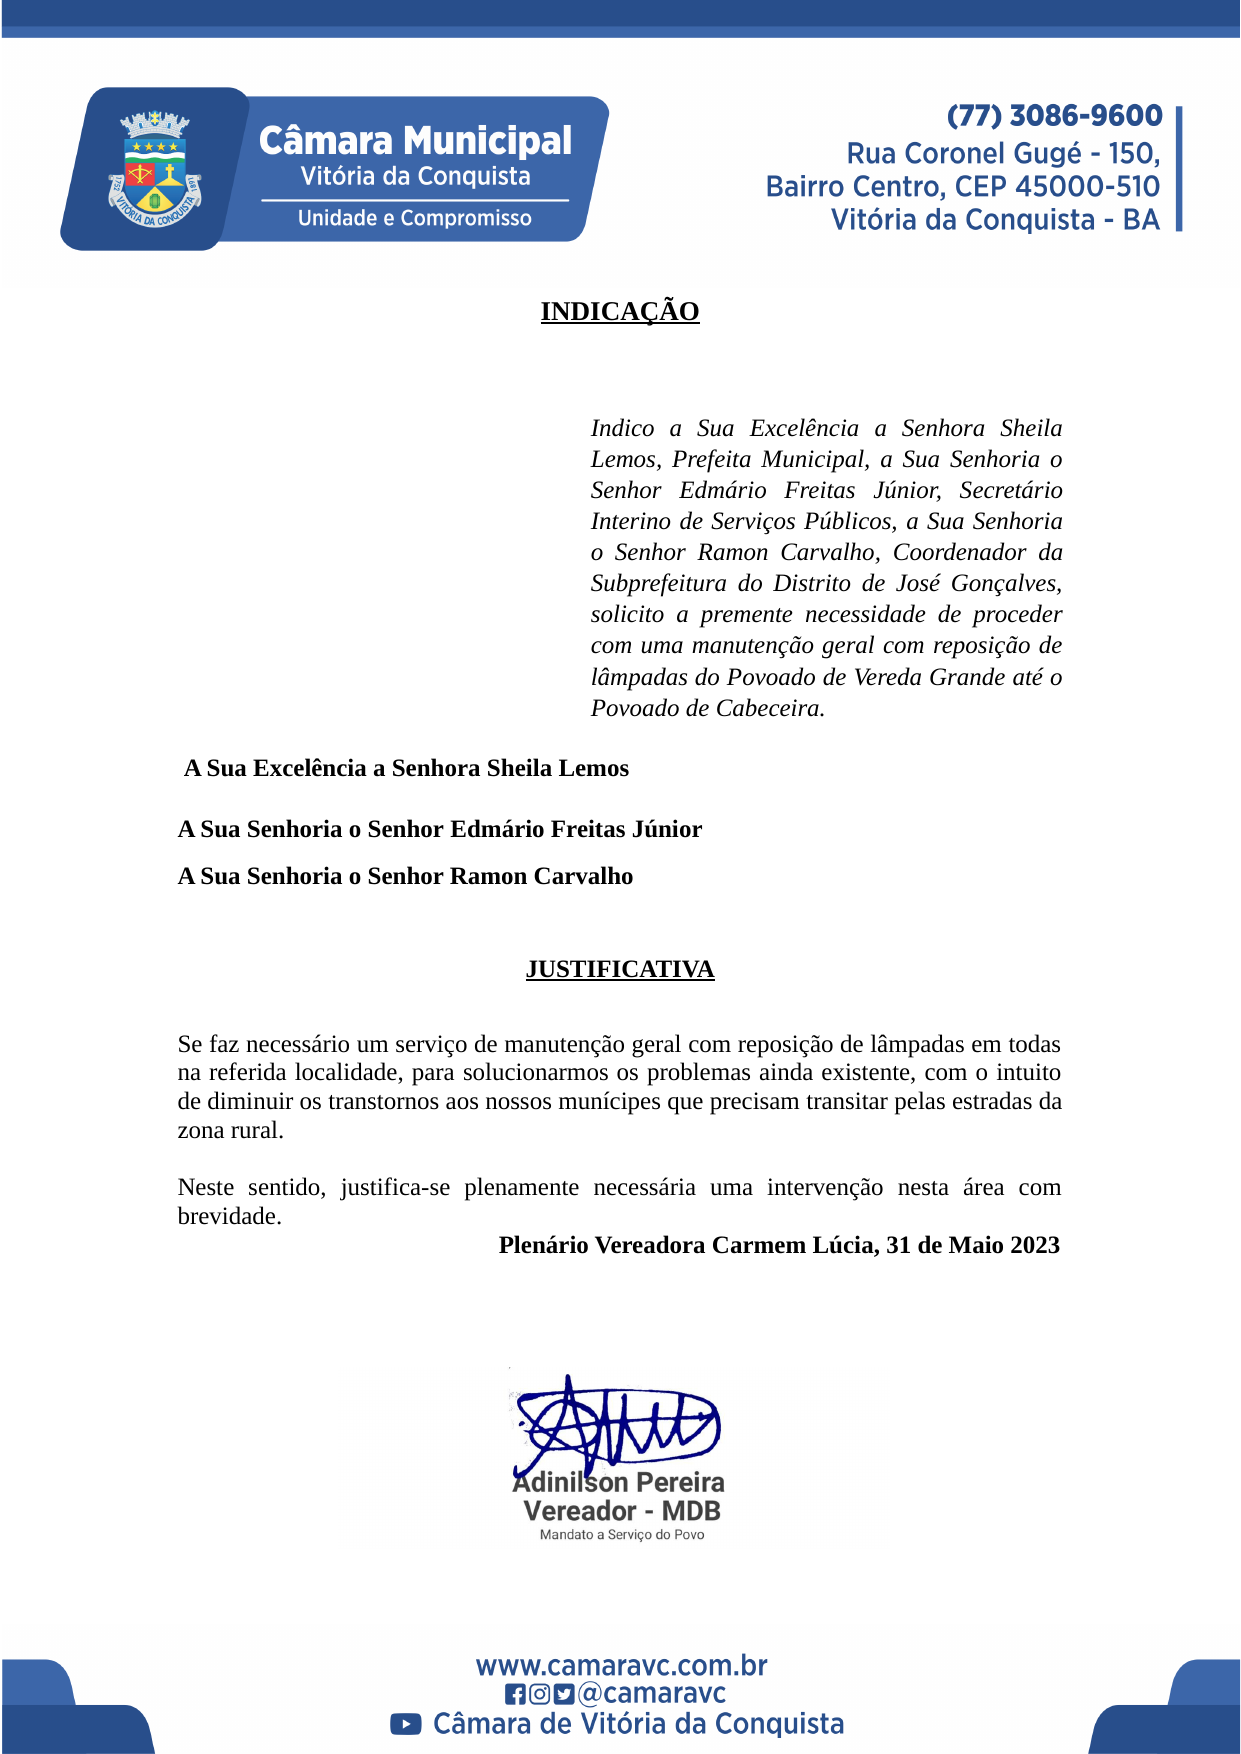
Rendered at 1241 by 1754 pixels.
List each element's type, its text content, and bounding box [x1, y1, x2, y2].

picture [2, 1624, 1241, 1754]
picture [1, 0, 1240, 288]
text A Sua Senhoria o Senhor Ramon Carvalho [177, 861, 1063, 890]
text A Sua Senhoria o Senhor Edmário Freitas Júnior [177, 814, 1063, 842]
text Se faz necessário um serviço de manutenção geral com reposição de lâmpadas em todas na referida localidade, para solucionarmos os problemas ainda existente, com o intuito de diminuir os transtornos aos nossos munícipes que precisam transitar pelas estradas da zona rural. [177, 1029, 1063, 1144]
text Indico a Sua Excelência a Senhora Sheila Lemos, Prefeita Municipal, a Sua Senhoria o Senhor Edmário Freitas Júnior, Secretário Interino de Serviços Públicos, a Sua Senhoria o Senhor Ramon Carvalho, Coordenador da Subprefeitura do Distrito de José Gonçalves, solicito a premente necessidade de proceder com uma manutenção geral com reposição de lâmpadas do Povoado de Vereda Grande até o Povoado de Cabeceira. [591, 413, 1063, 721]
text A Sua Excelência a Senhora Sheila Lemos [177, 753, 1063, 782]
picture [337, 1367, 890, 1549]
text INDICAÇÃO [177, 295, 1063, 326]
text JUSTIFICATIVA [177, 954, 1063, 983]
text Neste sentido, justifica-se plenamente necessária uma intervenção nesta área com brevidade. [177, 1172, 1063, 1230]
text Plenário Vereadora Carmem Lúcia, 31 de Maio 2023 [177, 1230, 1063, 1259]
